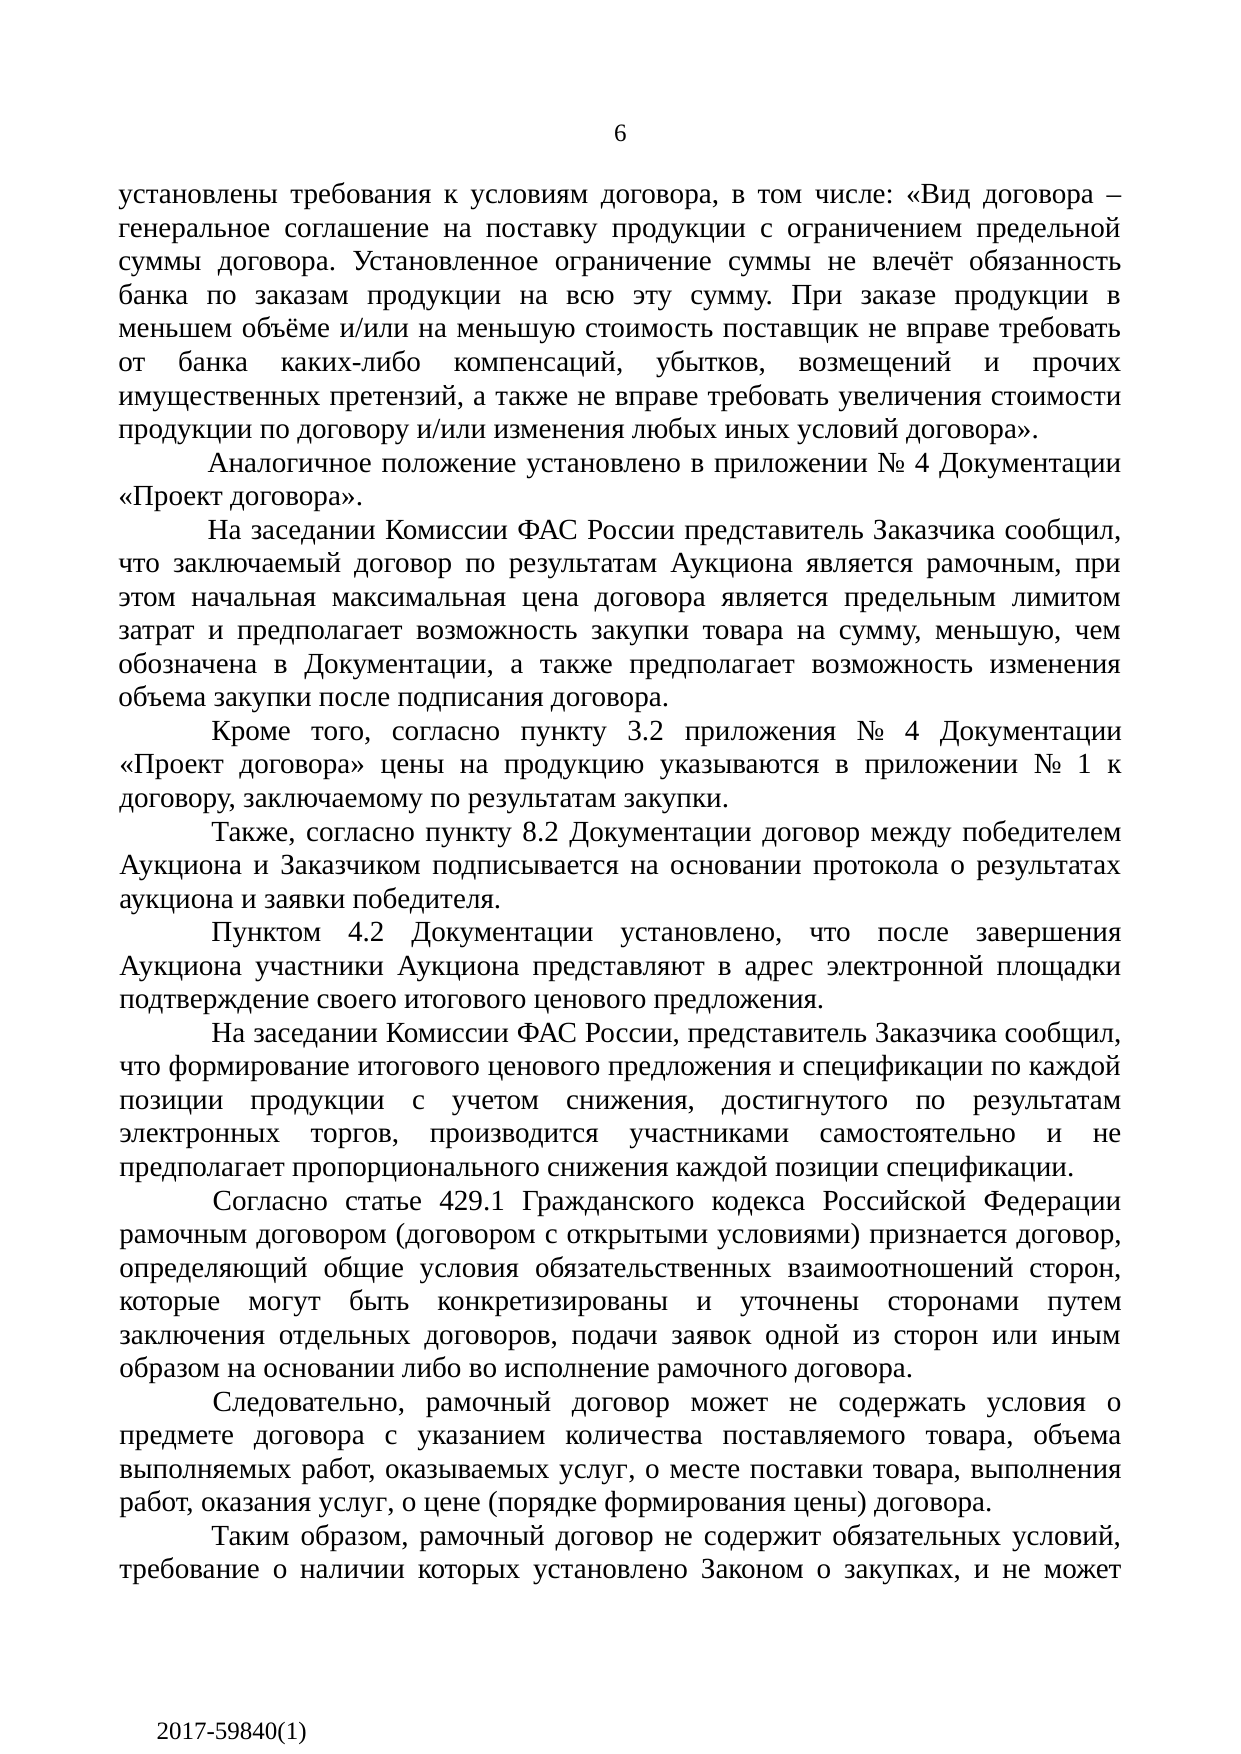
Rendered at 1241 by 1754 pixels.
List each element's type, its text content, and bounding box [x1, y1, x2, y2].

text Следовательно, рамочный договор может не содержать условия о предмете договора с указанием количества поставляемого товара, объема выполняемых работ, оказываемых услуг, о месте поставки товара, выполнения работ, оказания услуг, о цене (порядке формирования цены) договора. [119, 1384, 1122, 1518]
text Таким образом, рамочный договор не содержит обязательных условий, требование о наличии которых установлено Законом о закупках, и не может [119, 1518, 1122, 1585]
text Кроме того, согласно пункту 3.2 приложения № 4 Документации «Проект договора» цены на продукцию указываются в приложении № 1 к договору, заключаемому по результатам закупки. [119, 713, 1122, 814]
text Согласно статье 429.1 Гражданского кодекса Российской Федерации рамочным договором (договором с открытыми условиями) признается договор, определяющий общие условия обязательственных взаимоотношений сторон, которые могут быть конкретизированы и уточнены сторонами путем заключения отдельных договоров, подачи заявок одной из сторон или иным образом на основании либо во исполнение рамочного договора. [119, 1183, 1122, 1384]
text Аналогичное положение установлено в приложении № 4 Документации «Проект договора». [118, 445, 1122, 512]
text Пунктом 4.2 Документации установлено, что после завершения Аукциона участники Аукциона представляют в адрес электронной площадки подтверждение своего итогового ценового предложения. [119, 914, 1122, 1015]
text Также, согласно пункту 8.2 Документации договор между победителем Аукциона и Заказчиком подписывается на основании протокола о результатах аукциона и заявки победителя. [119, 814, 1122, 914]
text установлены требования к условиям договора, в том числе: «Вид договора – генеральное соглашение на поставку продукции с ограничением предельной суммы договора. Установленное ограничение суммы не влечёт обязанность банка по заказам продукции на всю эту сумму. При заказе продукции в меньшем объёме и/или на меньшую стоимость поставщик не вправе требовать от банка каких-либо компенсаций, убытков, возмещений и прочих имущественных претензий, а также не вправе требовать увеличения стоимости продукции по договору и/или изменения любых иных условий договора». [118, 176, 1122, 445]
text На заседании Комиссии ФАС России представитель Заказчика сообщил, что заключаемый договор по результатам Аукциона является рамочным, при этом начальная максимальная цена договора является предельным лимитом затрат и предполагает возможность закупки товара на сумму, меньшую, чем обозначена в Документации, а также предполагает возможность изменения объема закупки после подписания договора. [118, 512, 1122, 713]
text На заседании Комиссии ФАС России, представитель Заказчика сообщил, что формирование итогового ценового предложения и спецификации по каждой позиции продукции с учетом снижения, достигнутого по результатам электронных торгов, производится участниками самостоятельно и не предполагает пропорционального снижения каждой позиции спецификации. [119, 1015, 1122, 1183]
